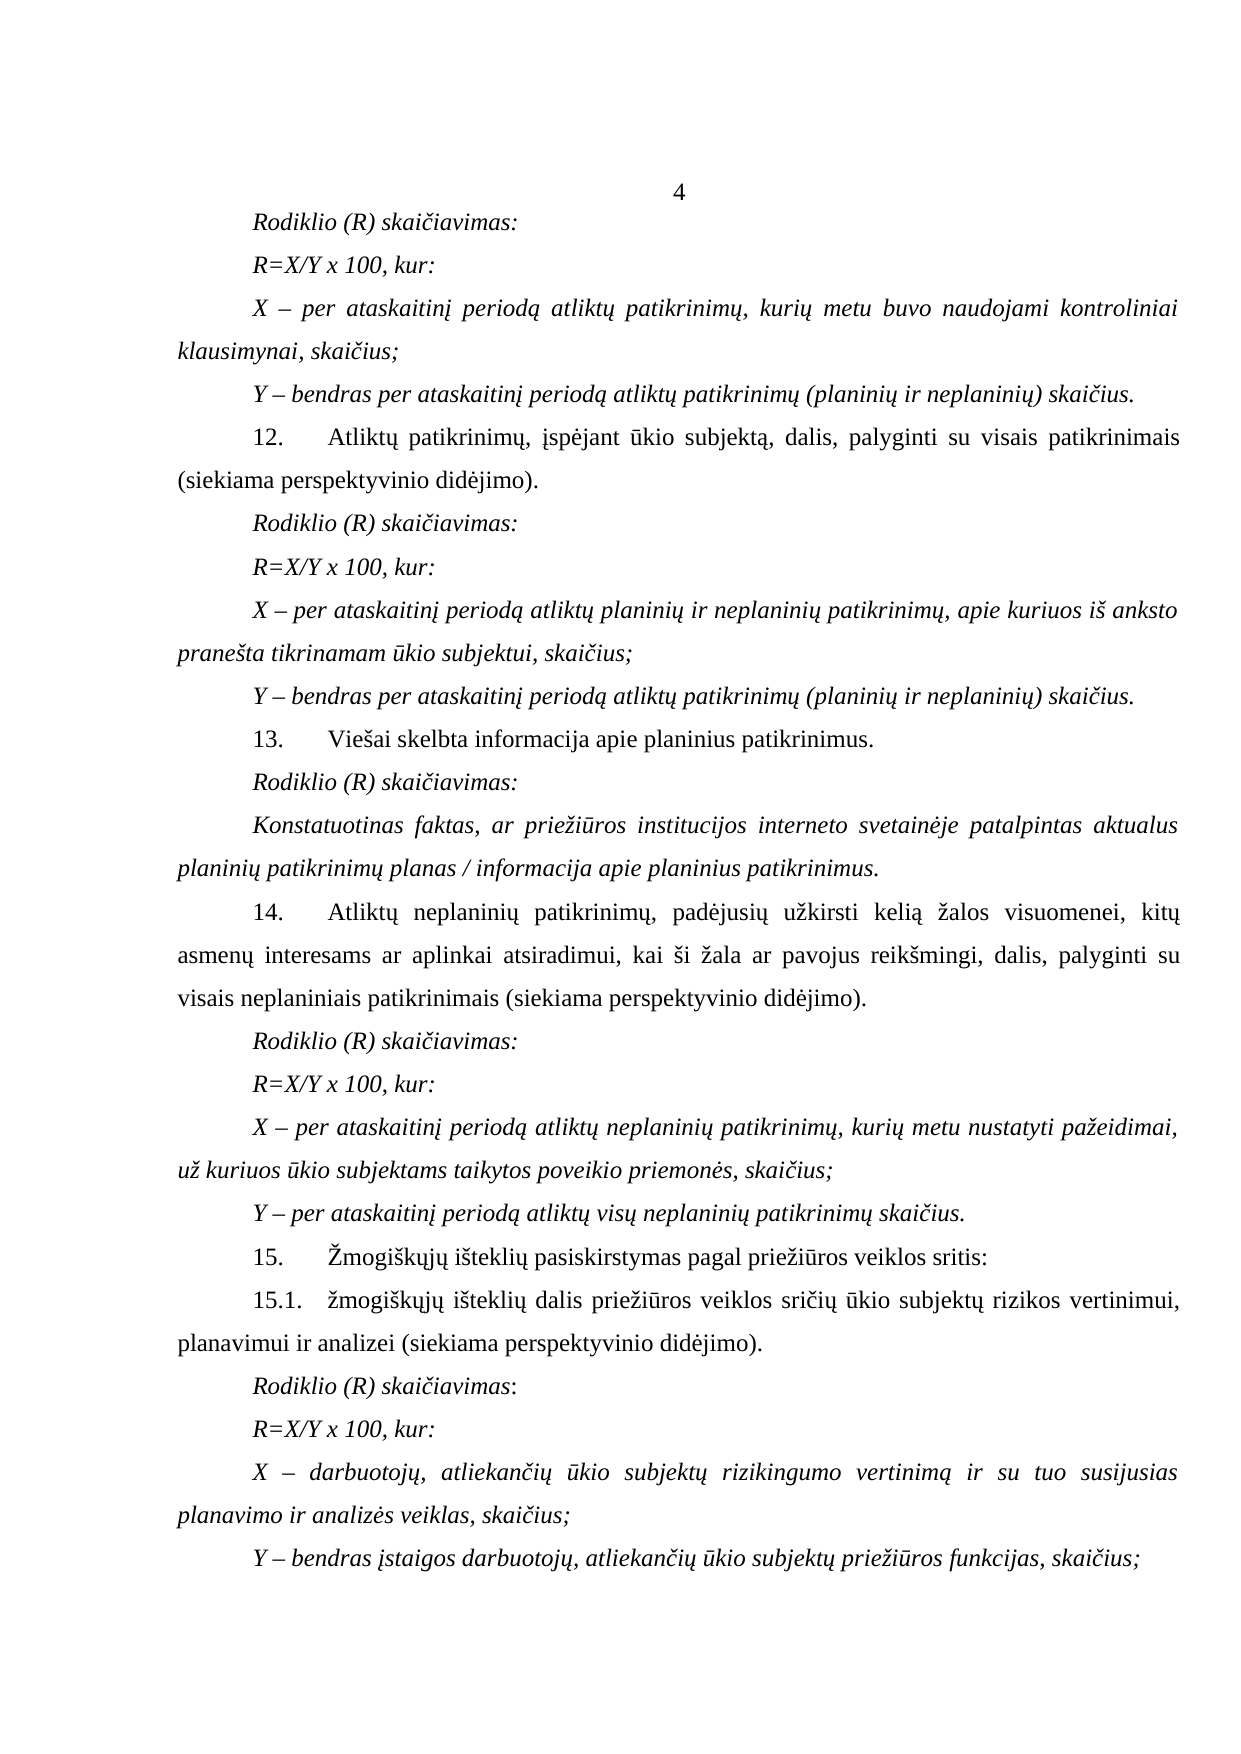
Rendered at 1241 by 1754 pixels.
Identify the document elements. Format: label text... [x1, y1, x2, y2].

text 12. Atliktų patikrinimų, įspėjant ūkio subjektą, dalis, palyginti su visais patikrinimais (siekiama perspektyvinio didėjimo). [177, 422, 1181, 494]
text X – per ataskaitinį periodą atliktų patikrinimų, kurių metu buvo naudojami kontroliniai klausimynai, skaičius; [177, 293, 1181, 365]
text Rodiklio (R) skaičiavimas: [177, 207, 1181, 235]
text Rodiklio (R) skaičiavimas: [177, 767, 1181, 796]
text R=X/Y x 100, kur: [177, 1069, 1181, 1098]
text 15. Žmogiškųjų išteklių pasiskirstymas pagal priežiūros veiklos sritis: [177, 1242, 1181, 1270]
text Y – bendras per ataskaitinį periodą atliktų patikrinimų (planinių ir neplaninių) skaičius. [177, 681, 1181, 710]
text Rodiklio (R) skaičiavimas: [177, 1371, 1181, 1400]
text Y – bendras per ataskaitinį periodą atliktų patikrinimų (planinių ir neplaninių) skaičius. [177, 379, 1181, 408]
text 14. Atliktų neplaninių patikrinimų, padėjusių užkirsti kelią žalos visuomenei, kitų asmenų interesams ar aplinkai atsiradimui, kai ši žala ar pavojus reikšmingi, dalis, palyginti su visais neplaniniais patikrinimais (siekiama perspektyvinio didėjimo). [177, 897, 1181, 1012]
text Konstatuotinas faktas, ar priežiūros institucijos interneto svetainėje patalpintas aktualus planinių patikrinimų planas / informacija apie planinius patikrinimus. [177, 810, 1181, 882]
text Y – bendras įstaigos darbuotojų, atliekančių ūkio subjektų priežiūros funkcijas, skaičius; [177, 1543, 1181, 1572]
text Y – per ataskaitinį periodą atliktų visų neplaninių patikrinimų skaičius. [177, 1198, 1181, 1227]
text Rodiklio (R) skaičiavimas: [177, 1026, 1181, 1055]
text X – darbuotojų, atliekančių ūkio subjektų rizikingumo vertinimą ir su tuo susijusias planavimo ir analizės veiklas, skaičius; [177, 1457, 1181, 1529]
text R=X/Y x 100, kur: [177, 250, 1181, 278]
text 15.1. žmogiškųjų išteklių dalis priežiūros veiklos sričių ūkio subjektų rizikos vertinimui, planavimui ir analizei (siekiama perspektyvinio didėjimo). [177, 1285, 1181, 1357]
text X – per ataskaitinį periodą atliktų neplaninių patikrinimų, kurių metu nustatyti pažeidimai, už kuriuos ūkio subjektams taikytos poveikio priemonės, skaičius; [177, 1112, 1181, 1184]
text R=X/Y x 100, kur: [177, 552, 1181, 580]
text X – per ataskaitinį periodą atliktų planinių ir neplaninių patikrinimų, apie kuriuos iš anksto pranešta tikrinamam ūkio subjektui, skaičius; [177, 595, 1181, 667]
text R=X/Y x 100, kur: [177, 1414, 1181, 1443]
text Rodiklio (R) skaičiavimas: [177, 508, 1181, 537]
text 13. Viešai skelbta informacija apie planinius patikrinimus. [177, 724, 1181, 753]
